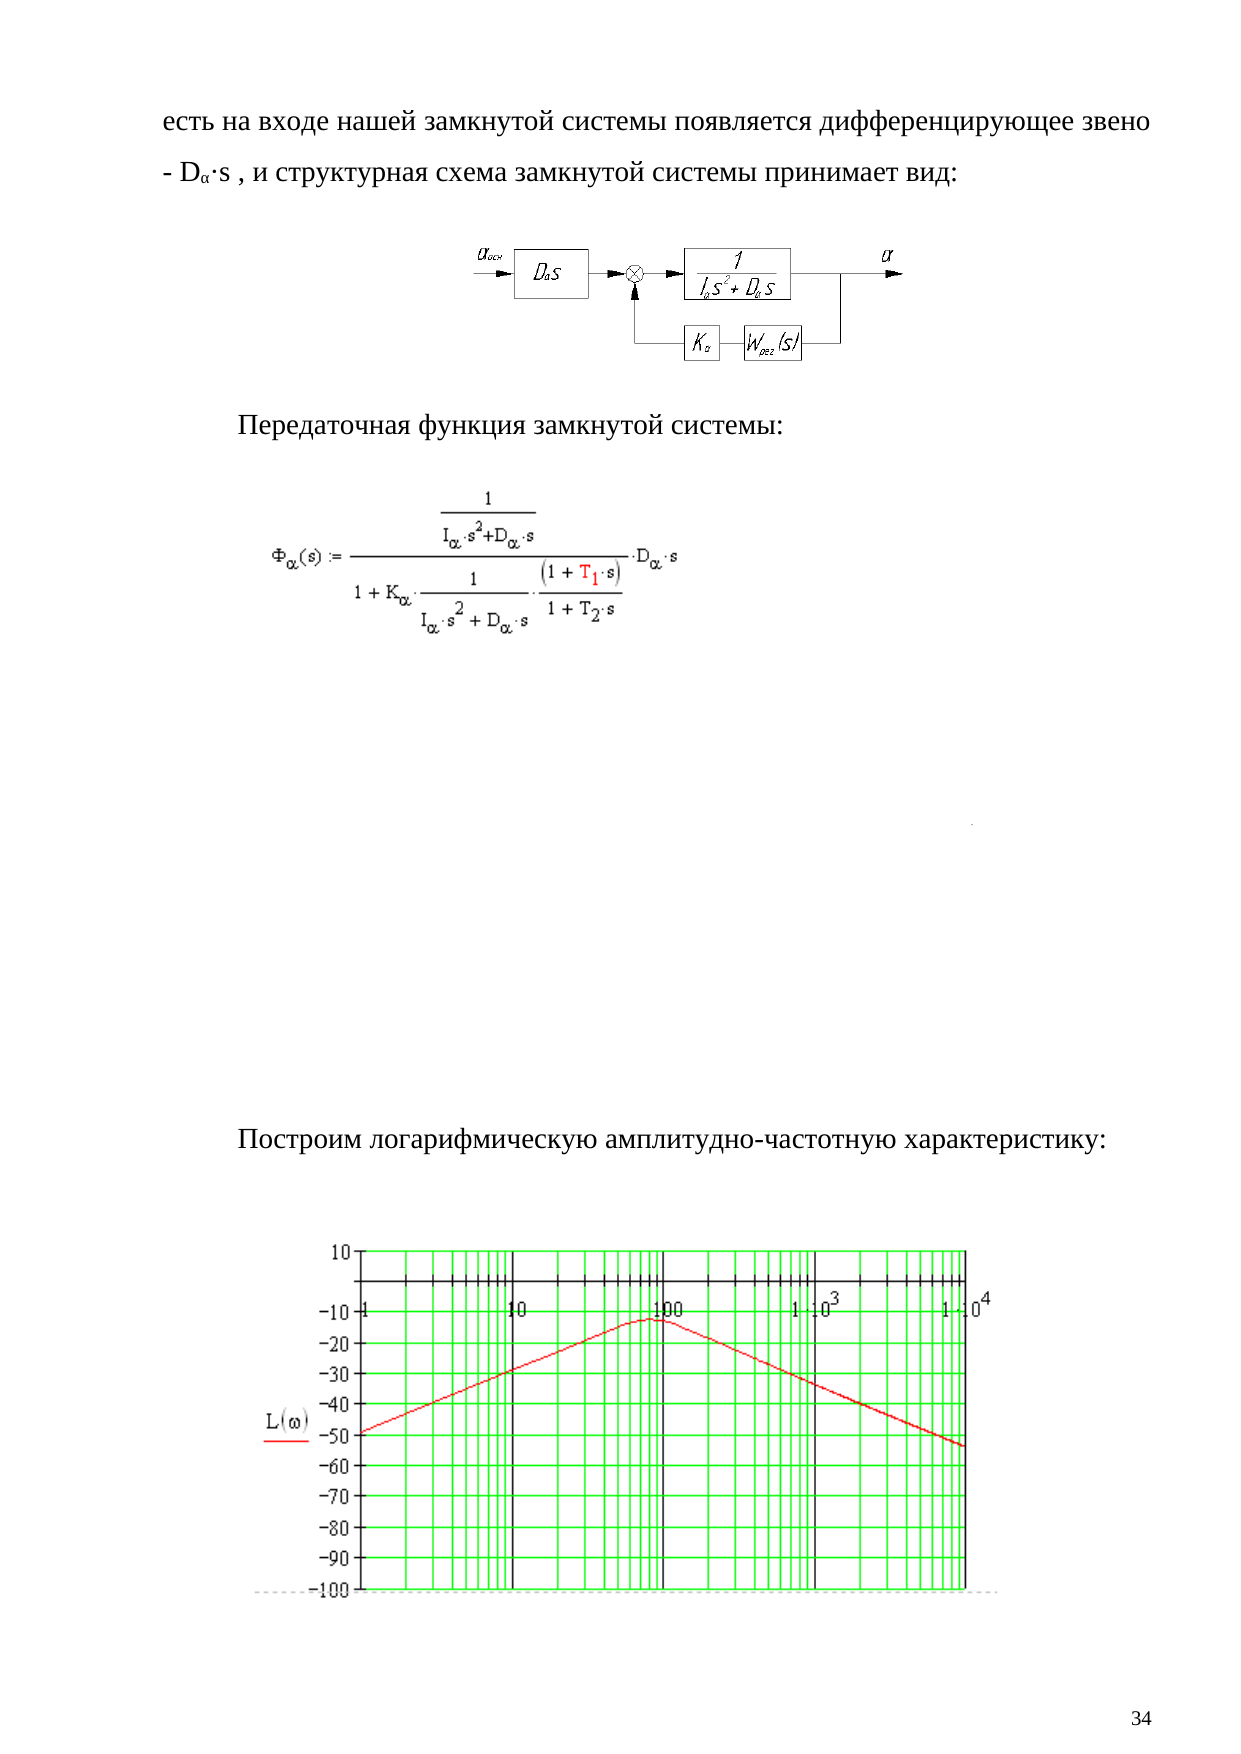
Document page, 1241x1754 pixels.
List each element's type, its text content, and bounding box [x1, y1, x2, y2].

picture [252, 1228, 998, 1628]
text Построим логарифмическую амплитудно-частотную характеристику: [162, 1121, 1152, 1154]
picture [468, 211, 921, 383]
text Передаточная функция замкнутой системы: [162, 407, 1152, 440]
picture [252, 464, 693, 676]
text есть на входе нашей замкнутой системы появляется дифференцирующее звено - Dα·s , и структурная схема замкнутой системы принимает вид: [162, 103, 1152, 187]
